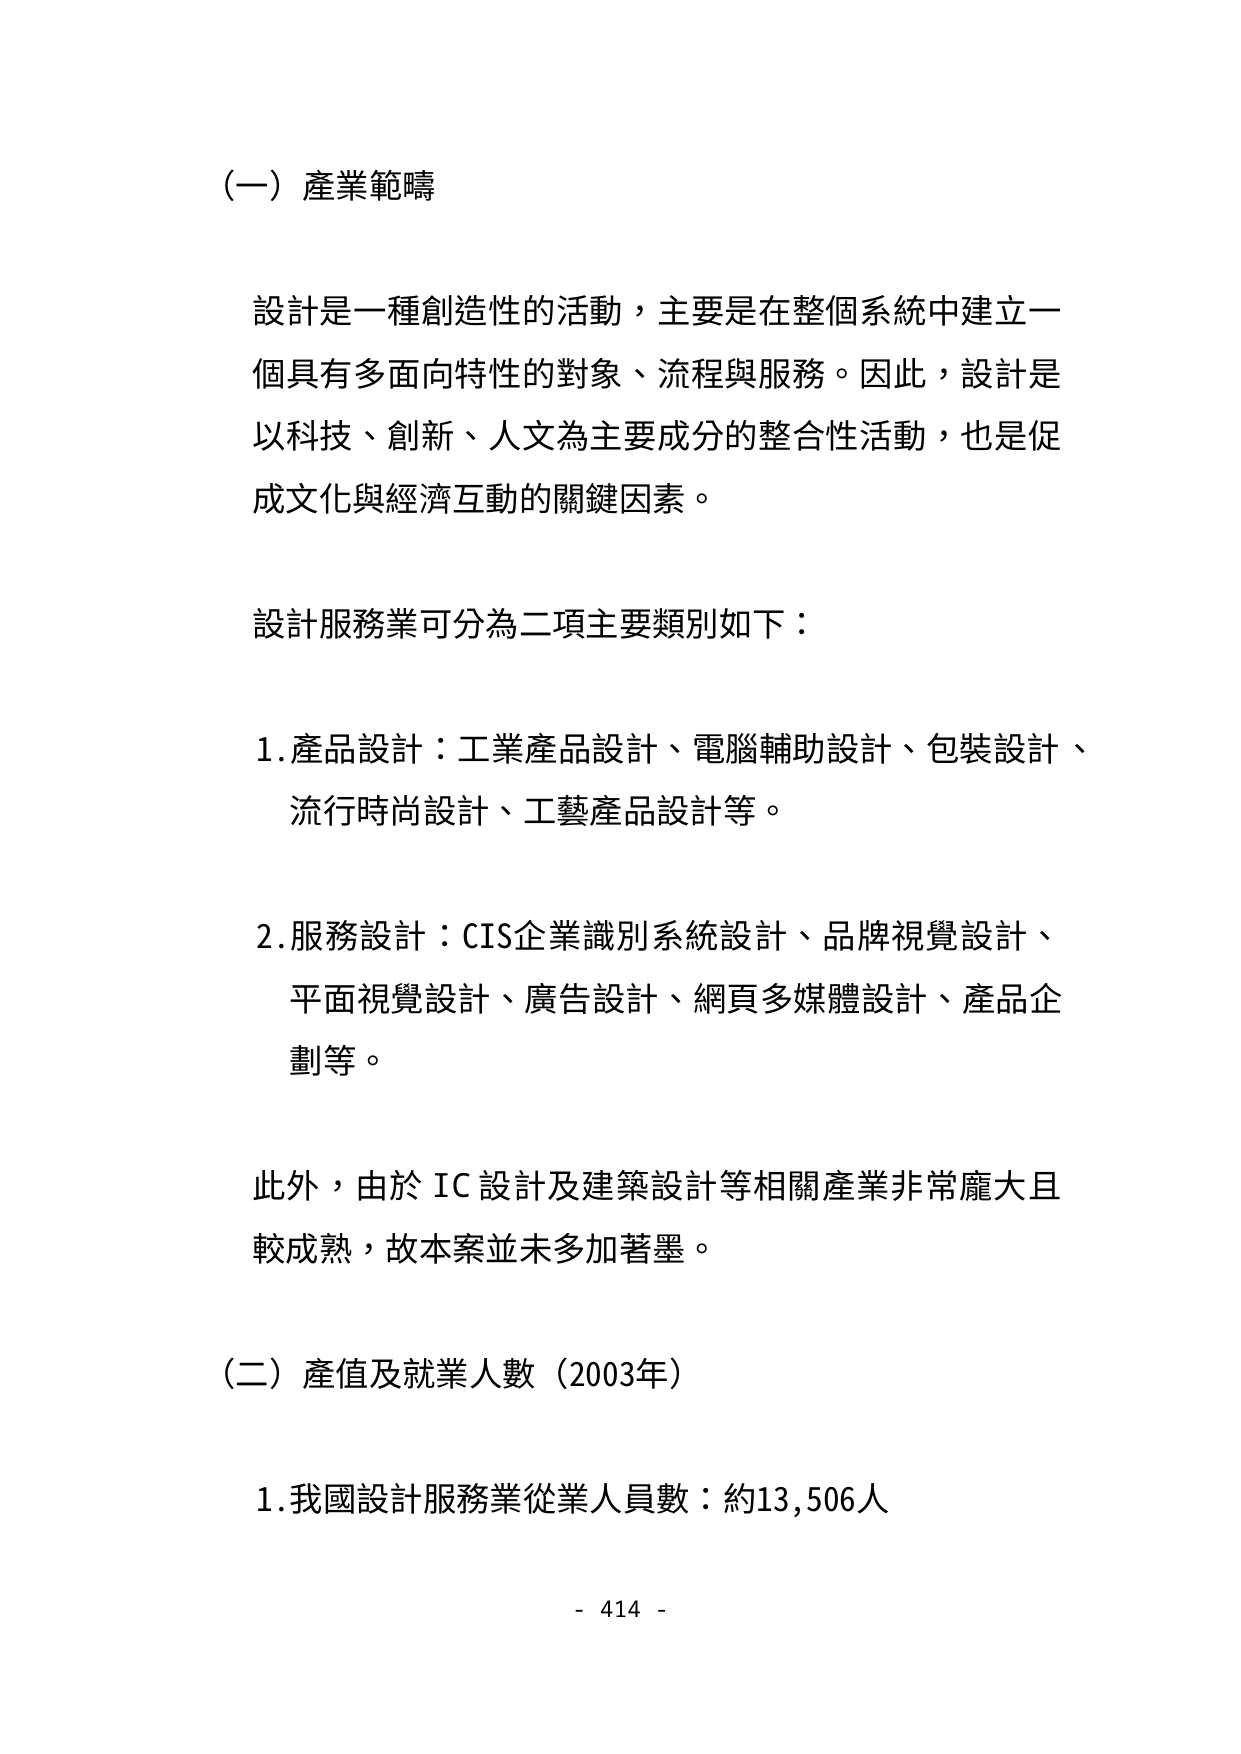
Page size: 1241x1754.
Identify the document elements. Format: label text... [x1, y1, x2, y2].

text （一）產業範疇 [202, 143, 1063, 205]
text 設計服務業可分為二項主要類別如下： [252, 580, 1063, 643]
text （二）產值及就業人數（2003年） [202, 1330, 1063, 1393]
text 設計是一種創造性的活動，主要是在整個系統中建立一個具有多面向特性的對象、流程與服務。因此，設計是以科技、創新、人文為主要成分的整合性活動，也是促成文化與經濟互動的關鍵因素。 [252, 268, 1063, 518]
text 1.產品設計：工業產品設計、電腦輔助設計、包裝設計、流行時尚設計、工藝產品設計等。 [256, 705, 1063, 830]
text 此外，由於IC設計及建築設計等相關產業非常龐大且較成熟，故本案並未多加著墨。 [252, 1143, 1063, 1268]
text 2.服務設計：CIS企業識別系統設計、品牌視覺設計、平面視覺設計、廣告設計、網頁多媒體設計、產品企劃等。 [256, 893, 1063, 1080]
text 1.我國設計服務業從業人員數：約13,506人 [256, 1455, 1063, 1518]
